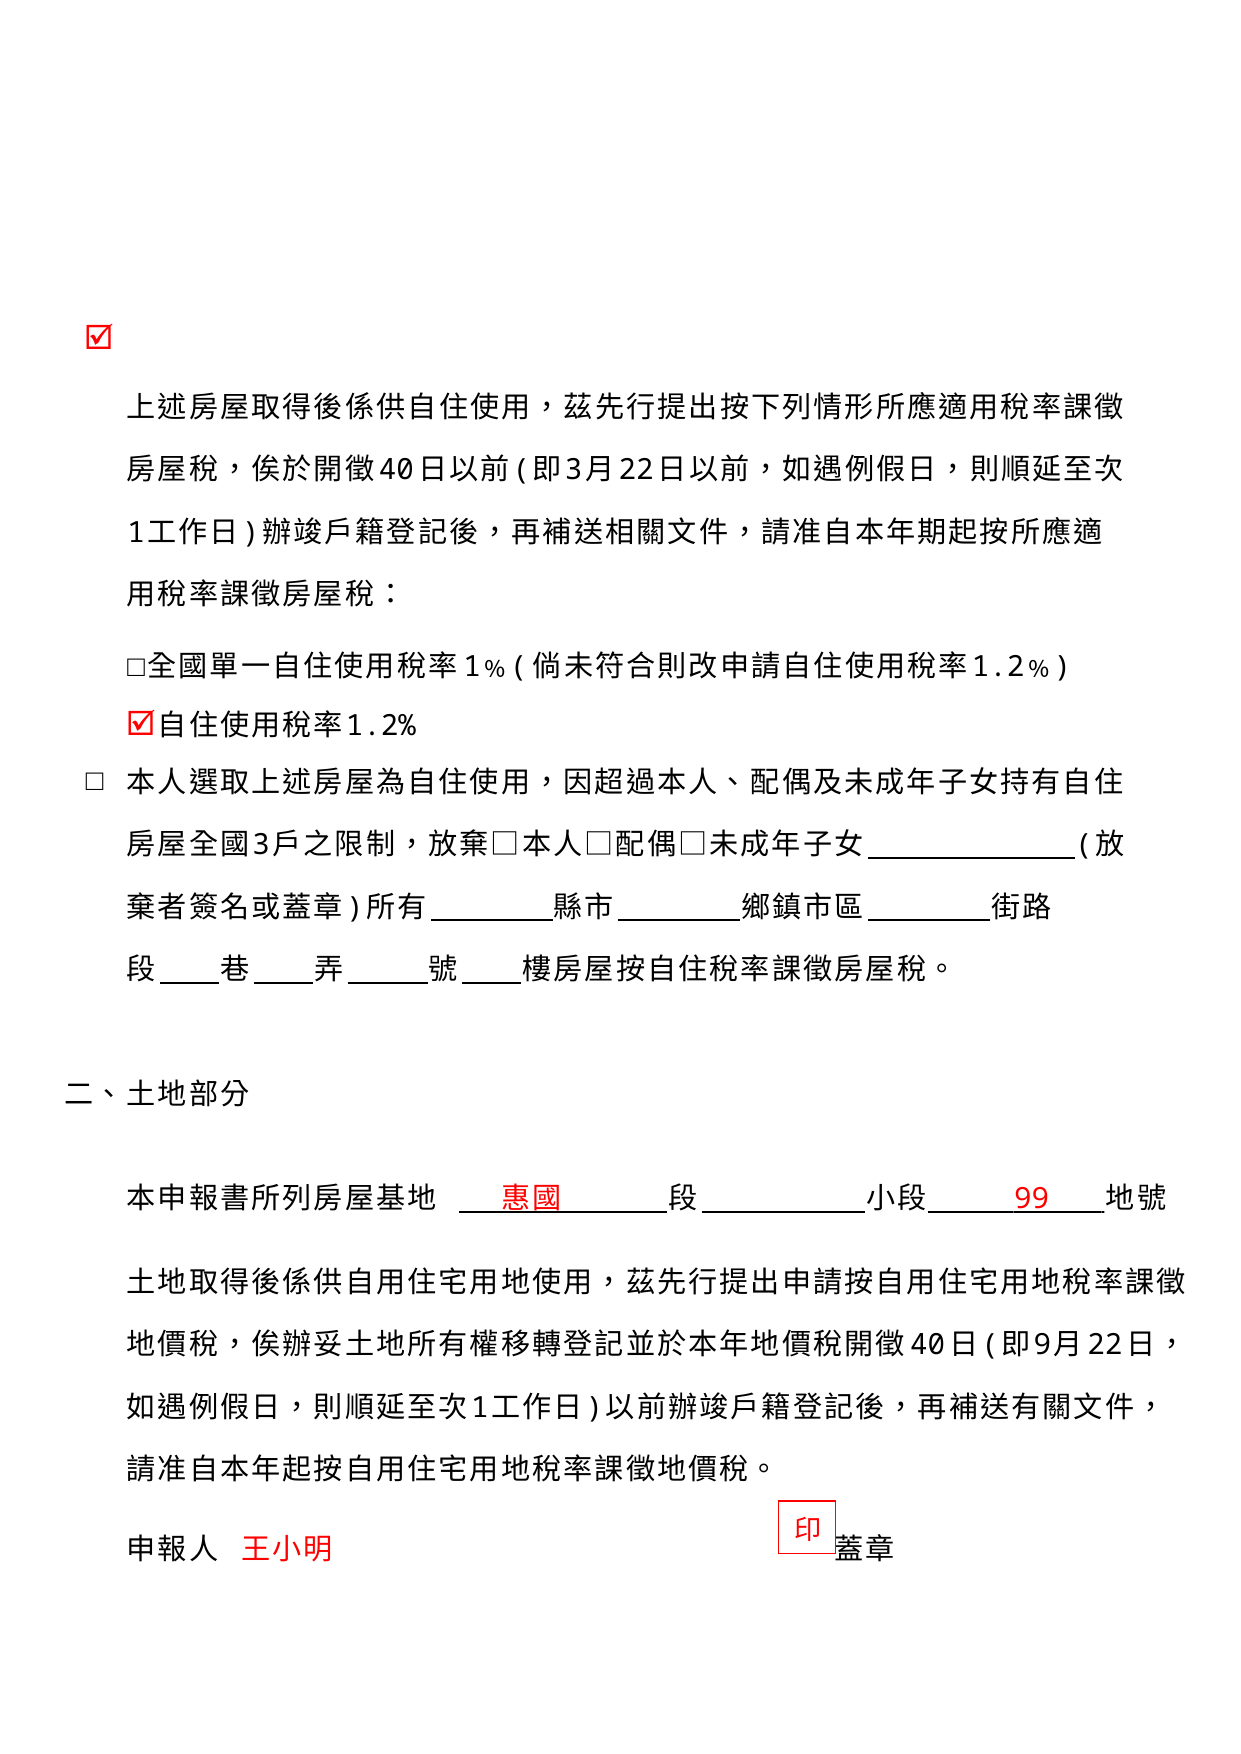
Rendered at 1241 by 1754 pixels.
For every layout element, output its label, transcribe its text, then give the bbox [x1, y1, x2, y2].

text 印 [794, 1509, 820, 1545]
text 二、土地部分 [63, 1050, 1177, 1113]
text 申報人 王小明 蓋章 [779, 1502, 835, 1553]
table_cell [63, 613, 116, 738]
table_header  [63, 238, 116, 613]
text 本申報書所列房屋基地 惠國 段 小段 99 地號土地取得後係供自用住宅用地使用，茲先行提出申請按自用住宅用地稅率課徵地價稅，俟辦妥土地所有權移轉登記並於本年地價稅開徵40日(即9月22日，如遇例假日，則順延至次1工作日)以前辦竣戶籍登記後，再補送有關文件，請准自本年起按自用住宅用地稅率課徵地價稅。 [120, 1113, 1192, 1488]
text 申報人 王小明 蓋章 [63, 1505, 1177, 1567]
table_cell □ [63, 738, 116, 988]
table_cell □全國單一自住使用稅率1﹪(倘未符合則改申請自住使用稅率1.2﹪) 自住使用稅率1.2% [116, 613, 1140, 738]
table_header 上述房屋取得後係供自住使用，茲先行提出按下列情形所應適用稅率課徵房屋稅，俟於開徵40日以前(即3月22日以前，如遇例假日，則順延至次1工作日)辦竣戶籍登記後，再補送相關文件，請准自本年期起按所應適用稅率課徵房屋稅： [116, 238, 1140, 613]
table_cell 本人選取上述房屋為自住使用，因超過本人、配偶及未成年子女持有自住房屋全國3戶之限制，放棄□本人□配偶□未成年子女 (放棄者簽名或蓋章)所有 縣市 鄉鎮市區 街路 段 巷 弄 號 樓房屋按自住稅率課徵房屋稅。 [116, 738, 1140, 988]
